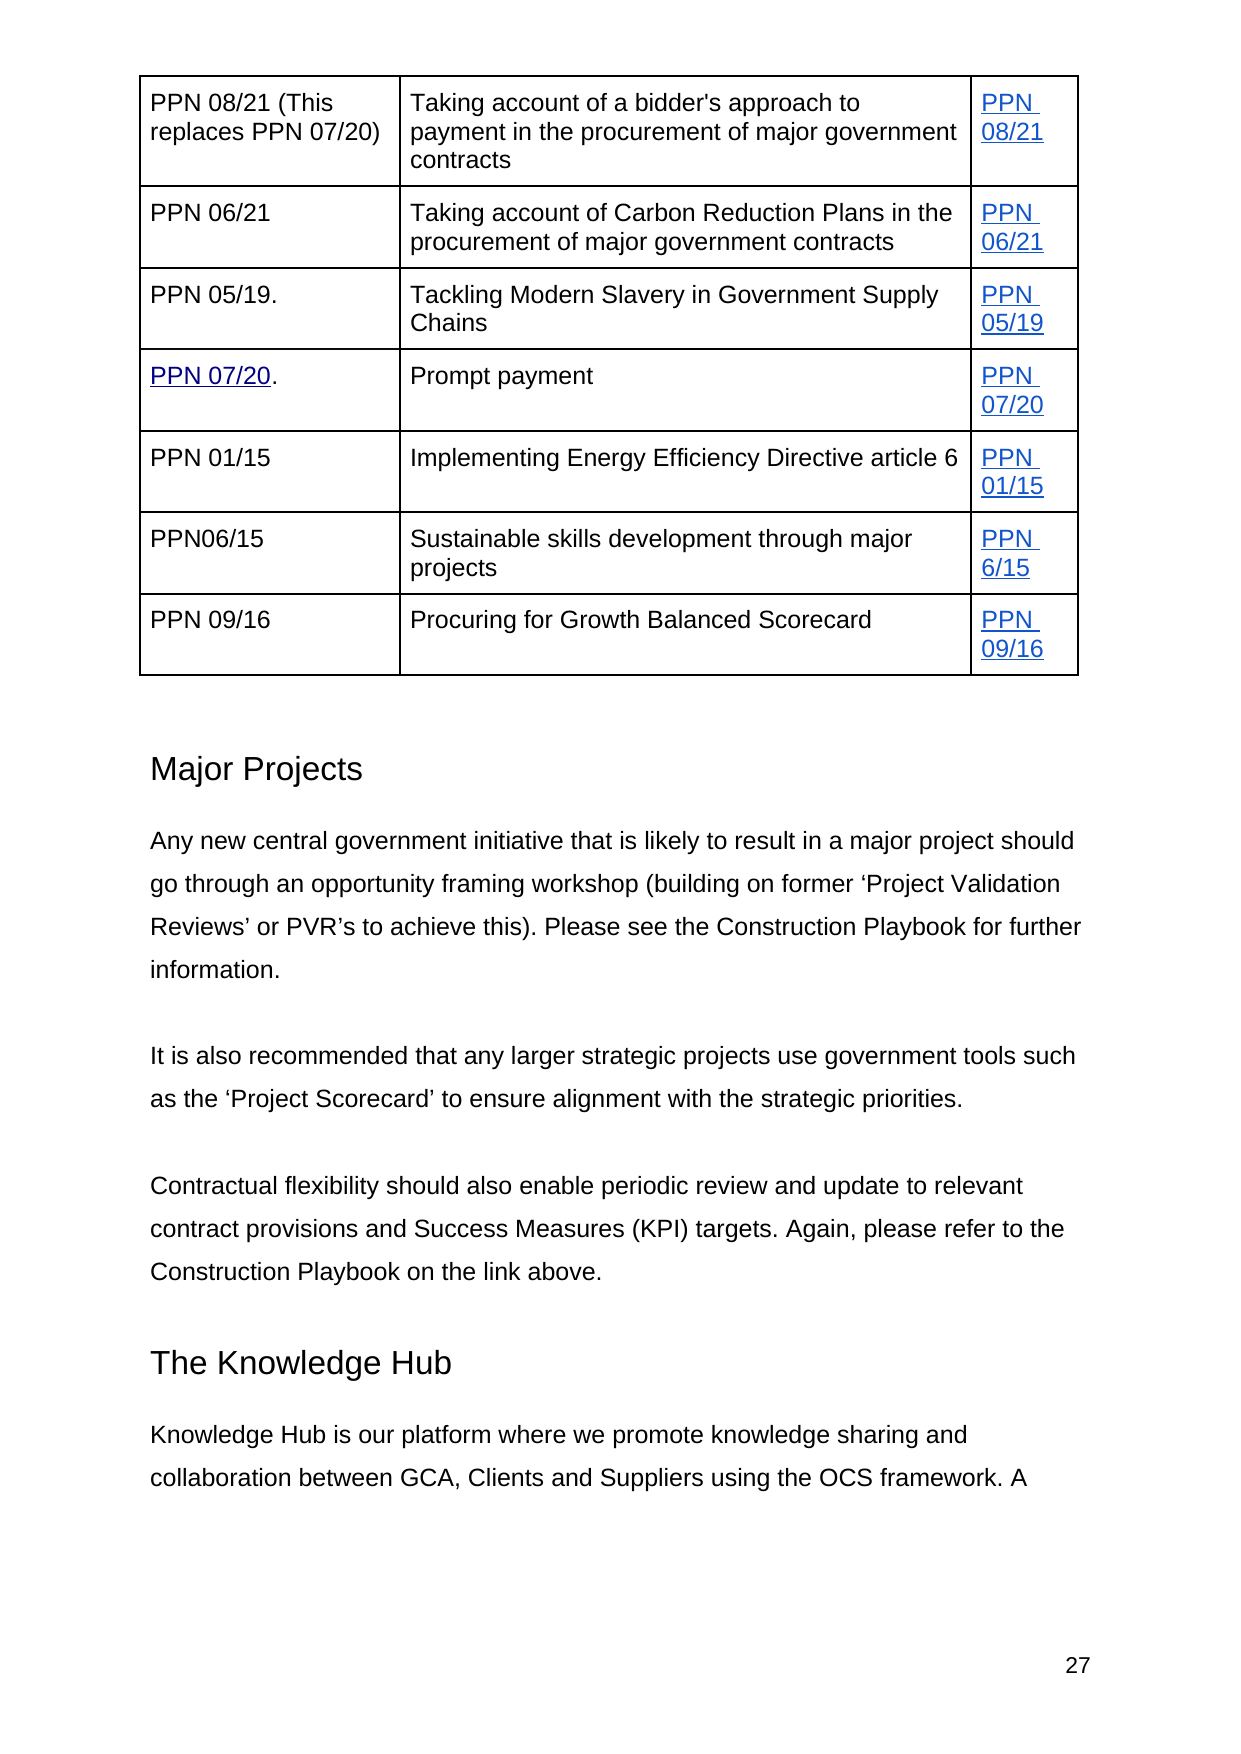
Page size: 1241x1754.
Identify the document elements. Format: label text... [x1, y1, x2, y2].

table_cell Procuring for Growth Balanced Scorecard [401, 595, 970, 674]
table_cell PPN 01/15 [141, 432, 399, 511]
table_cell PPN 07/20. [141, 350, 399, 429]
table_cell PPN 09/16 [141, 595, 399, 674]
table_cell PPN 08/21 (This replaces PPN 07/20) [141, 77, 399, 185]
table_cell PPN 01/15 [972, 432, 1077, 511]
table_cell PPN 06/21 [141, 187, 399, 267]
subtitle Major Projects [150, 749, 1091, 788]
table_cell PPN 07/20 [972, 350, 1077, 429]
text It is also recommended that any larger strategic projects use government tools such as the ‘Project Scorecard’ to ensure alignment with the strategic priorities. [150, 1041, 1091, 1113]
table_cell PPN 06/21 [972, 187, 1077, 267]
table_cell Prompt payment [401, 350, 970, 429]
table_cell PPN 09/16 [972, 595, 1077, 674]
table_cell PPN 05/19. [141, 269, 399, 348]
table_cell PPN 6/15 [972, 513, 1077, 592]
text Knowledge Hub is our platform where we promote knowledge sharing and collaboration between GCA, Clients and Suppliers using the OCS framework. A [150, 1419, 1091, 1491]
table_cell Implementing Energy Efficiency Directive article 6 [401, 432, 970, 511]
subtitle The Knowledge Hub [150, 1343, 1091, 1382]
table_cell Taking account of Carbon Reduction Plans in the procurement of major government contracts [401, 187, 970, 267]
table_cell PPN06/15 [141, 513, 399, 592]
text Any new central government initiative that is likely to result in a major project should go through an opportunity framing workshop (building on former ‘Project Validation Reviews’ or PVR’s to achieve this). Please see the Construction Playbook for further information. [150, 826, 1091, 984]
text Contractual flexibility should also enable periodic review and update to relevant contract provisions and Success Measures (KPI) targets. Again, please refer to the Construction Playbook on the link above. [150, 1171, 1091, 1286]
table_cell Taking account of a bidder's approach to payment in the procurement of major government contracts [401, 77, 970, 185]
table_cell PPN 05/19 [972, 269, 1077, 348]
table_cell Sustainable skills development through major projects [401, 513, 970, 592]
table_cell PPN 08/21 [972, 77, 1077, 185]
table_cell Tackling Modern Slavery in Government Supply Chains [401, 269, 970, 348]
